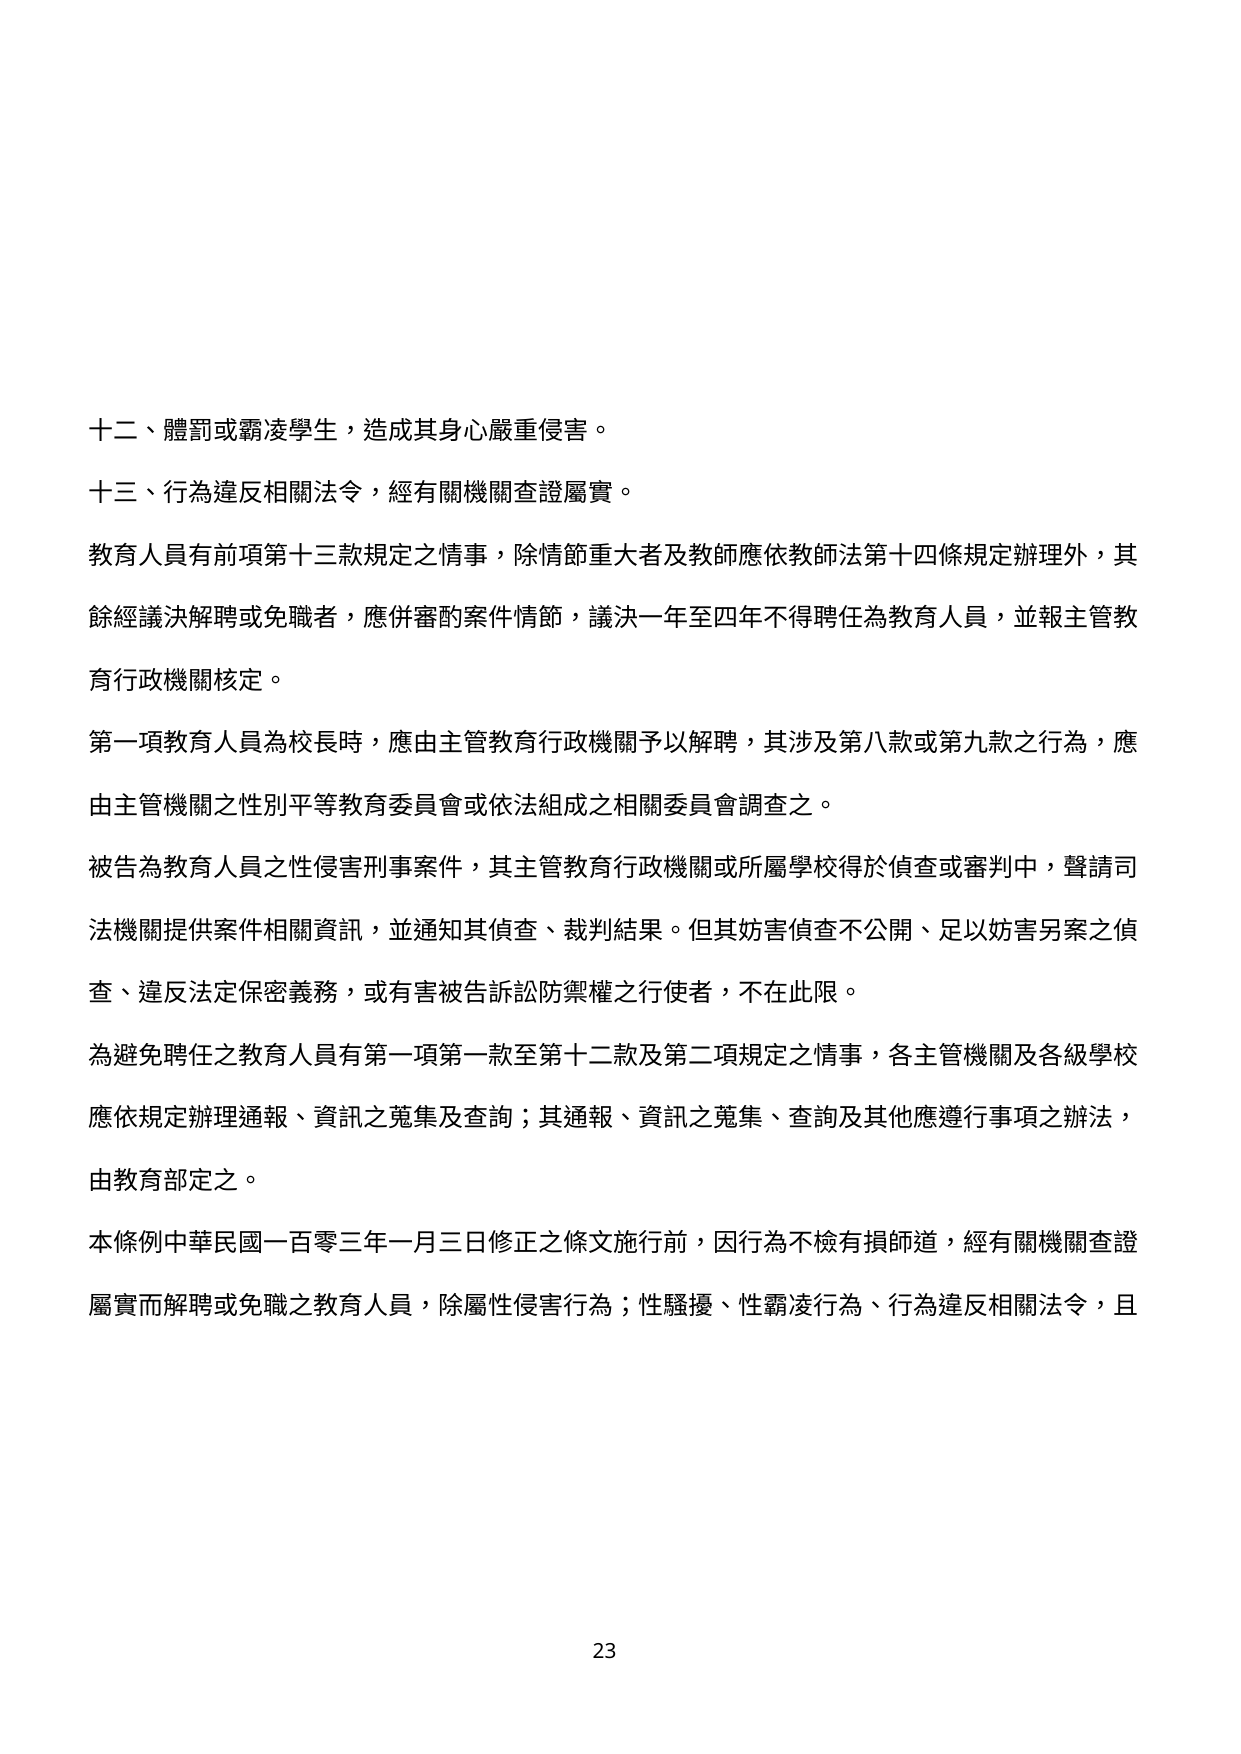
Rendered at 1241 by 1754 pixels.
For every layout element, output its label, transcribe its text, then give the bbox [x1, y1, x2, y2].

text 育行政機關核定。 [89, 637, 1157, 699]
text 由主管機關之性別平等教育委員會或依法組成之相關委員會調查之。 [89, 762, 1157, 824]
text 本條例中華民國一百零三年一月三日修正之條文施行前，因行為不檢有損師道，經有關機關查證 [89, 1199, 1157, 1262]
text 教育人員有前項第十三款規定之情事，除情節重大者及教師應依教師法第十四條規定辦理外，其 [89, 512, 1157, 574]
text 法機關提供案件相關資訊，並通知其偵查、裁判結果。但其妨害偵查不公開、足以妨害另案之偵 [89, 887, 1157, 949]
text 被告為教育人員之性侵害刑事案件，其主管教育行政機關或所屬學校得於偵查或審判中，聲請司 [89, 824, 1157, 887]
text 應依規定辦理通報、資訊之蒐集及查詢；其通報、資訊之蒐集、查詢及其他應遵行事項之辦法， [89, 1074, 1157, 1137]
text 查、違反法定保密義務，或有害被告訴訟防禦權之行使者，不在此限。 [89, 949, 1157, 1012]
text 為避免聘任之教育人員有第一項第一款至第十二款及第二項規定之情事，各主管機關及各級學校 [89, 1012, 1157, 1074]
text 第一項教育人員為校長時，應由主管教育行政機關予以解聘，其涉及第八款或第九款之行為，應 [89, 699, 1157, 762]
text 餘經議決解聘或免職者，應併審酌案件情節，議決一年至四年不得聘任為教育人員，並報主管教 [89, 574, 1157, 637]
text 十三、行為違反相關法令，經有關機關查證屬實。 [89, 449, 1157, 512]
text 十二、體罰或霸凌學生，造成其身心嚴重侵害。 [89, 387, 1157, 449]
text 屬實而解聘或免職之教育人員，除屬性侵害行為；性騷擾、性霸凌行為、行為違反相關法令，且 [89, 1262, 1157, 1324]
text 由教育部定之。 [89, 1137, 1157, 1199]
